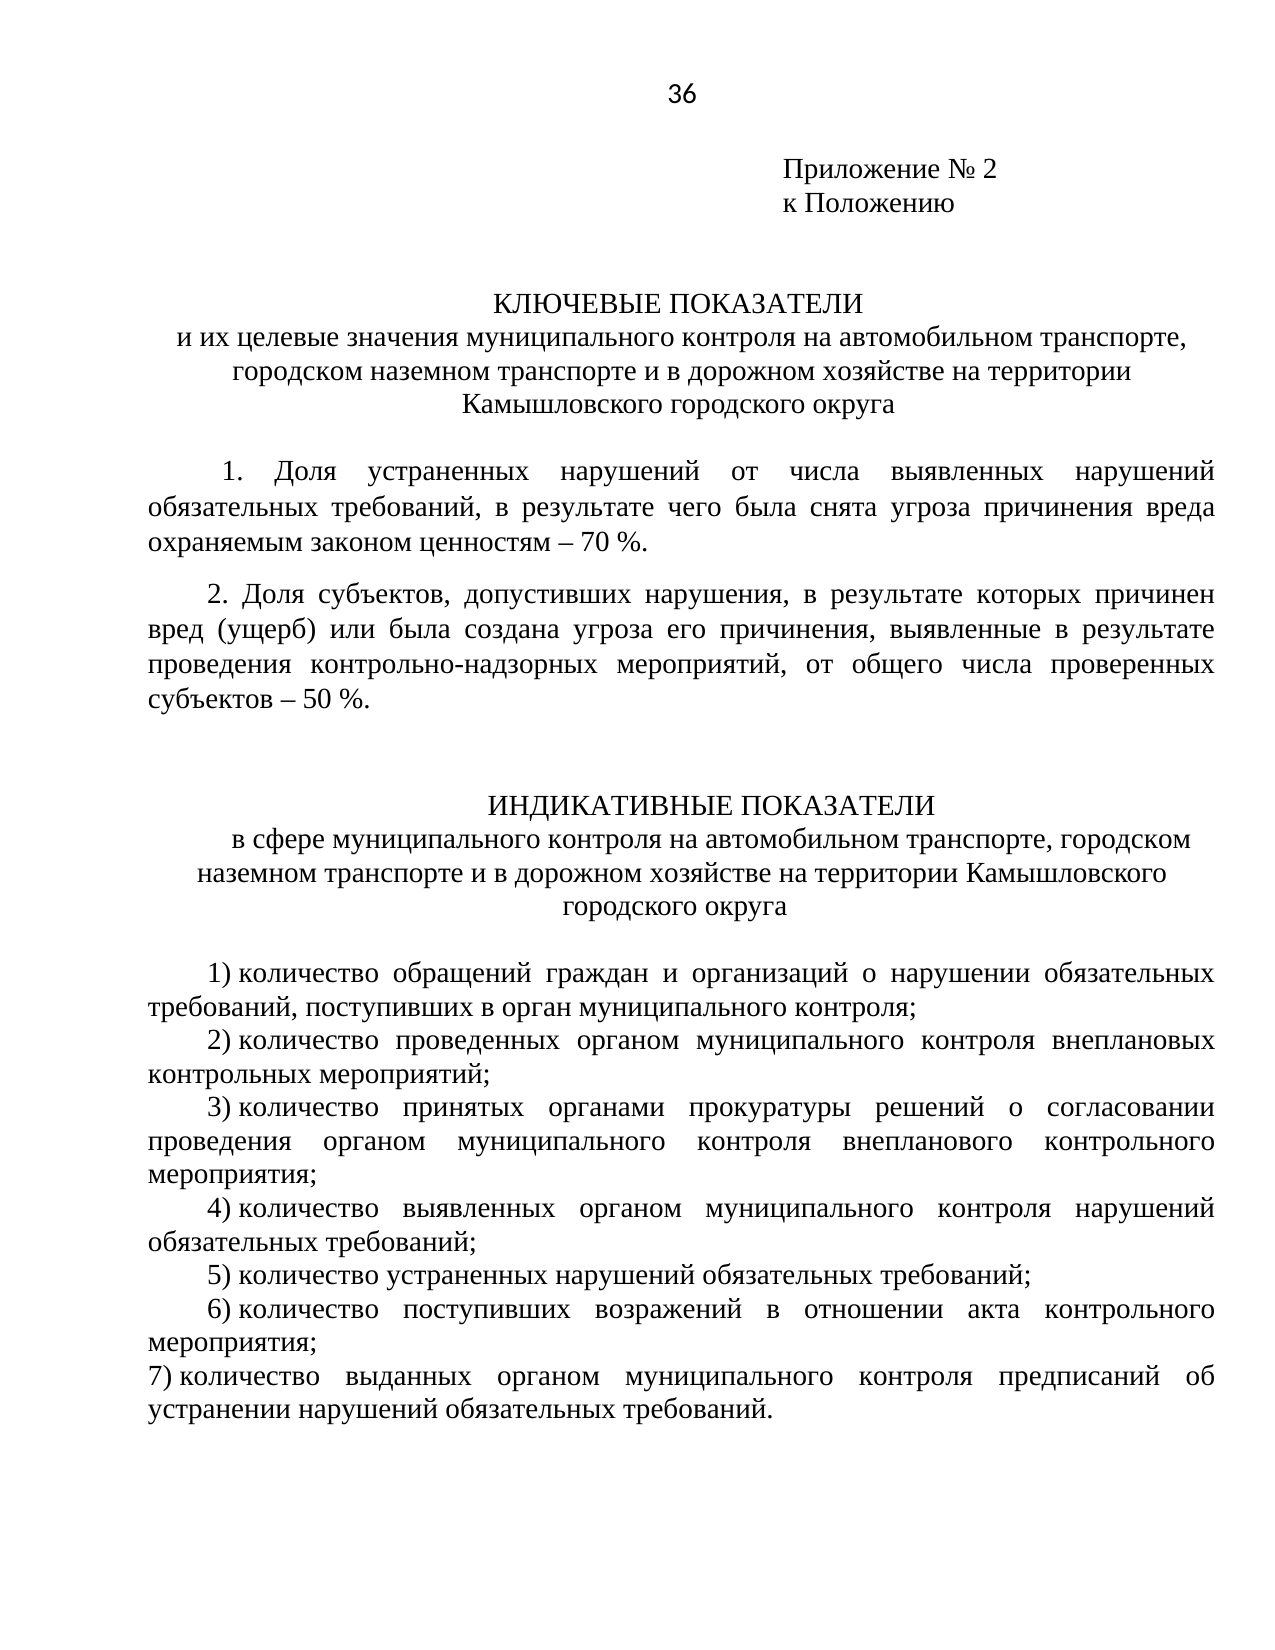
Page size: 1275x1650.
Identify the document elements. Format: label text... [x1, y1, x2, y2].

text Приложение № 2 [709, 152, 1216, 185]
text 1) количество обращений граждан и организаций о нарушении обязательных требований, поступивших в орган муниципального контроля; [148, 955, 1216, 1022]
text к Положению [709, 185, 1216, 219]
text 5) количество устраненных нарушений обязательных требований; [148, 1257, 1216, 1291]
text 4) количество выявленных органом муниципального контроля нарушений обязательных требований; [148, 1190, 1216, 1257]
text 2. Доля субъектов, допустивших нарушения, в результате которых причинен вред (ущерб) или была создана угроза его причинения, выявленные в результате проведения контрольно-надзорных мероприятий, от общего числа проверенных субъектов – 50 %. [148, 576, 1216, 715]
text 1. Доля устраненных нарушений от числа выявленных нарушений обязательных требований, в результате чего была снята угроза причинения вреда охраняемым законом ценностям – 70 %. [148, 453, 1216, 557]
text 6) количество поступивших возражений в отношении акта контрольного мероприятия; [148, 1291, 1216, 1358]
text КЛЮЧЕВЫЕ ПОКАЗАТЕЛИ [148, 286, 1216, 319]
text в сфере муниципального контроля на автомобильном транспорте, городском наземном транспорте и в дорожном хозяйстве на территории Камышловского городского округа [148, 821, 1216, 922]
text ИНДИКАТИВНЫЕ ПОКАЗАТЕЛИ [148, 788, 1216, 821]
text 2) количество проведенных органом муниципального контроля внеплановых контрольных мероприятий; [148, 1022, 1216, 1089]
text 3) количество принятых органами прокуратуры решений о согласовании проведения органом муниципального контроля внепланового контрольного мероприятия; [148, 1089, 1216, 1190]
text и их целевые значения муниципального контроля на автомобильном транспорте, городском наземном транспорте и в дорожном хозяйстве на территории Камышловского городского округа [148, 319, 1216, 420]
text 7) количество выданных органом муниципального контроля предписаний об устранении нарушений обязательных требований. [148, 1358, 1216, 1425]
